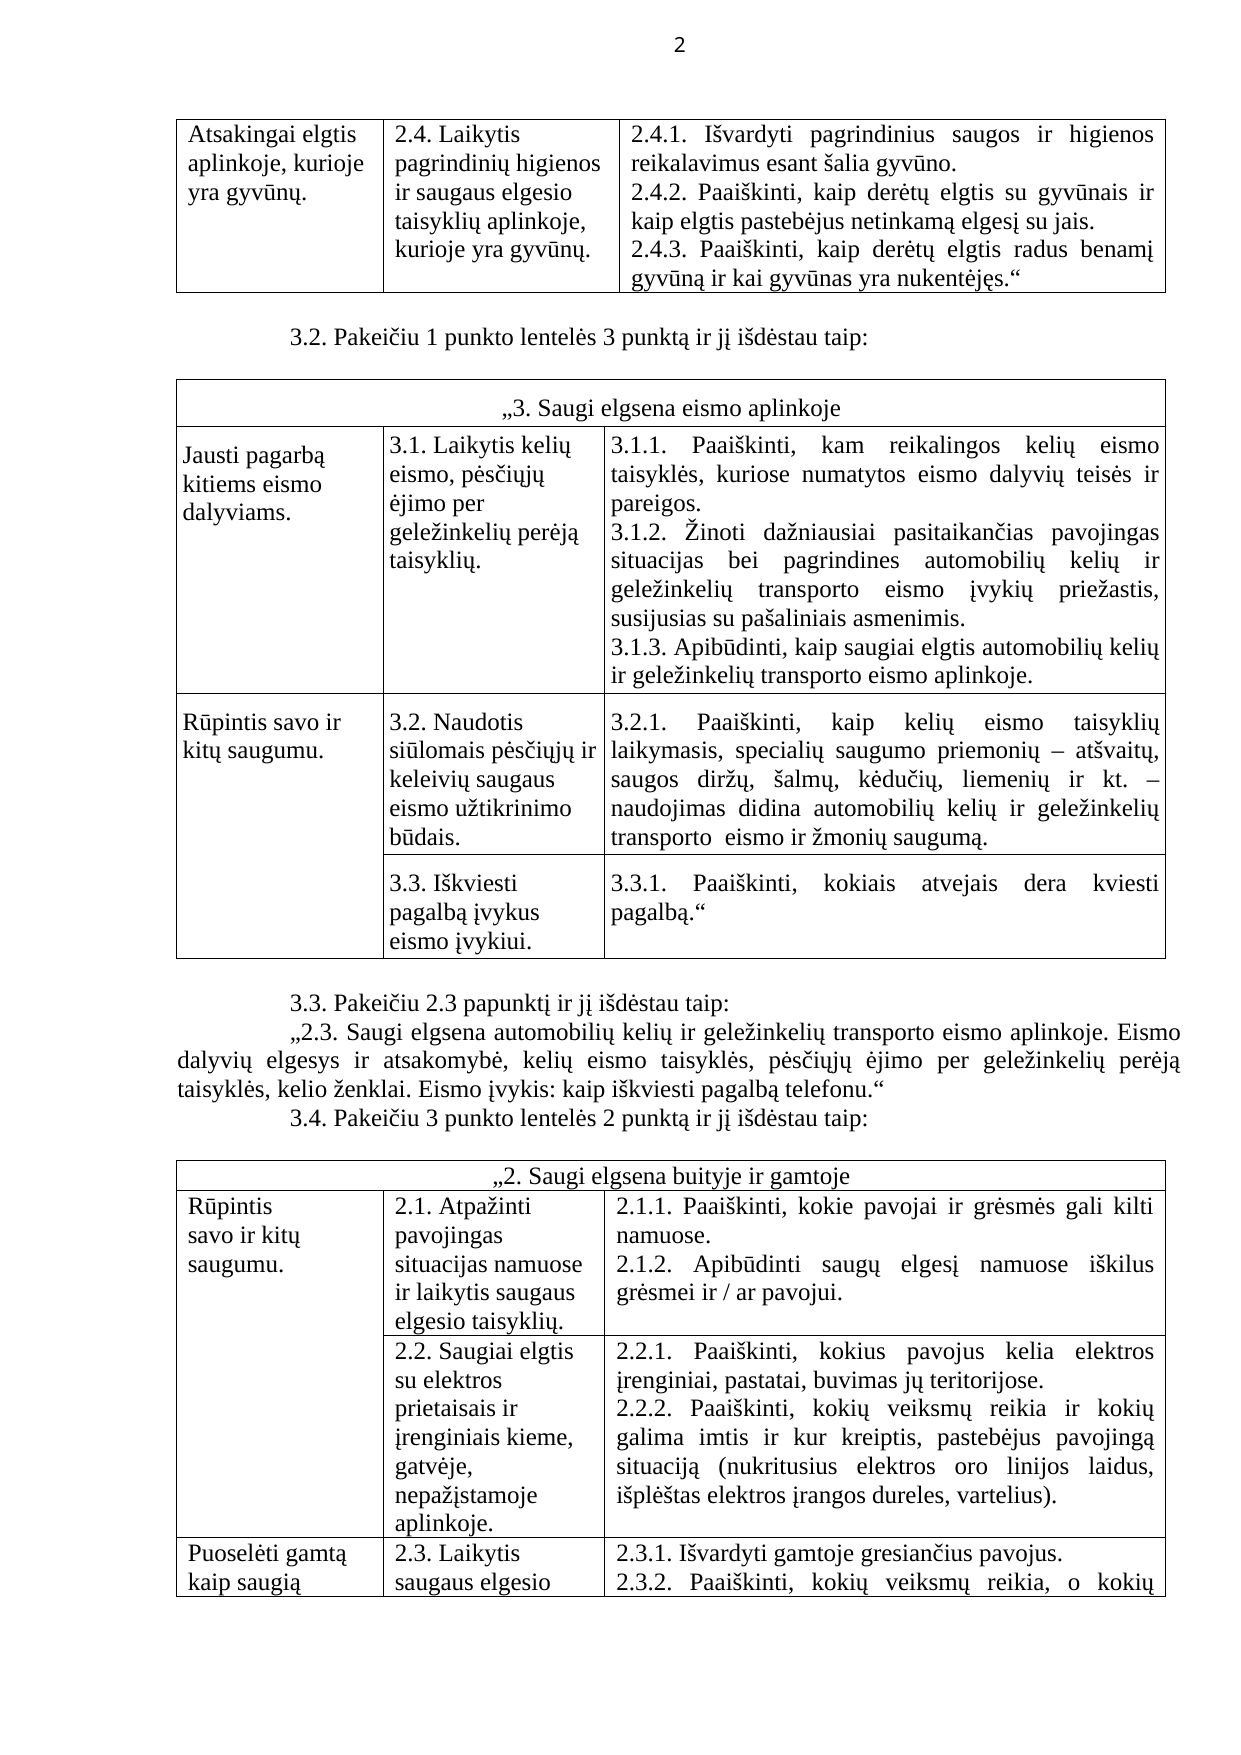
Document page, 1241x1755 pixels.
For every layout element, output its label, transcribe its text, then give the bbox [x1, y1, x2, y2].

text 3.4. Pakeičiu 3 punkto lentelės 2 punktą ir jį išdėstau taip: [177, 1103, 1182, 1132]
table_cell 3.2. Naudotis siūlomais pėsčiųjų ir keleivių saugaus eismo užtikrinimo būdais. [384, 694, 604, 854]
table_cell 3.3.1. Paaiškinti, kokiais atvejais dera kviesti pagalbą.“ [605, 855, 1165, 958]
table_cell 2.2.1. Paaiškinti, kokius pavojus kelia elektros įrenginiai, pastatai, buvimas jų teritorijose. 2.2.2. Paaiškinti, kokių veiksmų reikia ir kokių galima imtis ir kur kreiptis, pastebėjus pavojingą situaciją (nukritusius elektros oro linijos laidus, išplėštas elektros įrangos dureles, vartelius). [605, 1336, 1165, 1537]
table_cell Rūpintis savo ir kitų saugumu. [177, 1191, 383, 1537]
table_cell Atsakingai elgtis aplinkoje, kurioje yra gyvūnų. [177, 120, 383, 292]
table_cell Rūpintis savo ir kitų saugumu. [177, 694, 383, 958]
table_cell Puoselėti gamtą kaip saugią [177, 1538, 383, 1596]
text 3.3. Pakeičiu 2.3 papunktį ir jį išdėstau taip: [177, 988, 1182, 1017]
table_cell 2.1.1. Paaiškinti, kokie pavojai ir grėsmės gali kilti namuose. 2.1.2. Apibūdinti saugų elgesį namuose iškilus grėsmei ir / ar pavojui. [605, 1191, 1165, 1335]
table_cell 2.1. Atpažinti pavojingas situacijas namuose ir laikytis saugaus elgesio taisyklių. [384, 1191, 604, 1335]
table_header „3. Saugi elgsena eismo aplinkoje [177, 380, 1165, 426]
table_cell 3.1. Laikytis kelių eismo, pėsčiųjų ėjimo per geležinkelių perėją taisyklių. [384, 427, 604, 693]
table_cell 3.1.1. Paaiškinti, kam reikalingos kelių eismo taisyklės, kuriose numatytos eismo dalyvių teisės ir pareigos. 3.1.2. Žinoti dažniausiai pasitaikančias pavojingas situacijas bei pagrindines automobilių kelių ir geležinkelių transporto eismo įvykių priežastis, susijusias su pašaliniais asmenimis. 3.1.3. Apibūdinti, kaip saugiai elgtis automobilių kelių ir geležinkelių transporto eismo aplinkoje. [605, 427, 1165, 693]
table_cell 2.4.1. Išvardyti pagrindinius saugos ir higienos reikalavimus esant šalia gyvūno. 2.4.2. Paaiškinti, kaip derėtų elgtis su gyvūnais ir kaip elgtis pastebėjus netinkamą elgesį su jais. 2.4.3. Paaiškinti, kaip derėtų elgtis radus benamį gyvūną ir kai gyvūnas yra nukentėjęs.“ [620, 120, 1165, 292]
text „2.3. Saugi elgsena automobilių kelių ir geležinkelių transporto eismo aplinkoje. Eismo dalyvių elgesys ir atsakomybė, kelių eismo taisyklės, pėsčiųjų ėjimo per geležinkelių perėją taisyklės, kelio ženklai. Eismo įvykis: kaip iškviesti pagalbą telefonu.“ [177, 1017, 1182, 1103]
table_cell 2.3. Laikytis saugaus elgesio [384, 1538, 604, 1596]
text 3.2. Pakeičiu 1 punkto lentelės 3 punktą ir jį išdėstau taip: [177, 322, 1182, 351]
table_cell 2.4. Laikytis pagrindinių higienos ir saugaus elgesio taisyklių aplinkoje, kurioje yra gyvūnų. [384, 120, 619, 292]
table_cell 2.2. Saugiai elgtis su elektros prietaisais ir įrenginiais kieme, gatvėje, nepažįstamoje aplinkoje. [384, 1336, 604, 1537]
table_cell 3.2.1. Paaiškinti, kaip kelių eismo taisyklių laikymasis, specialių saugumo priemonių – atšvaitų, saugos diržų, šalmų, kėdučių, liemenių ir kt. – naudojimas didina automobilių kelių ir geležinkelių transporto eismo ir žmonių saugumą. [605, 694, 1165, 854]
table_cell 2.3.1. Išvardyti gamtoje gresiančius pavojus. 2.3.2. Paaiškinti, kokių veiksmų reikia, o kokių [605, 1538, 1165, 1596]
table_header „2. Saugi elgsena buityje ir gamtoje [177, 1161, 1165, 1190]
table_cell Jausti pagarbą kitiems eismo dalyviams. [177, 427, 383, 693]
table_cell 3.3. Iškviesti pagalbą įvykus eismo įvykiui. [384, 855, 604, 958]
